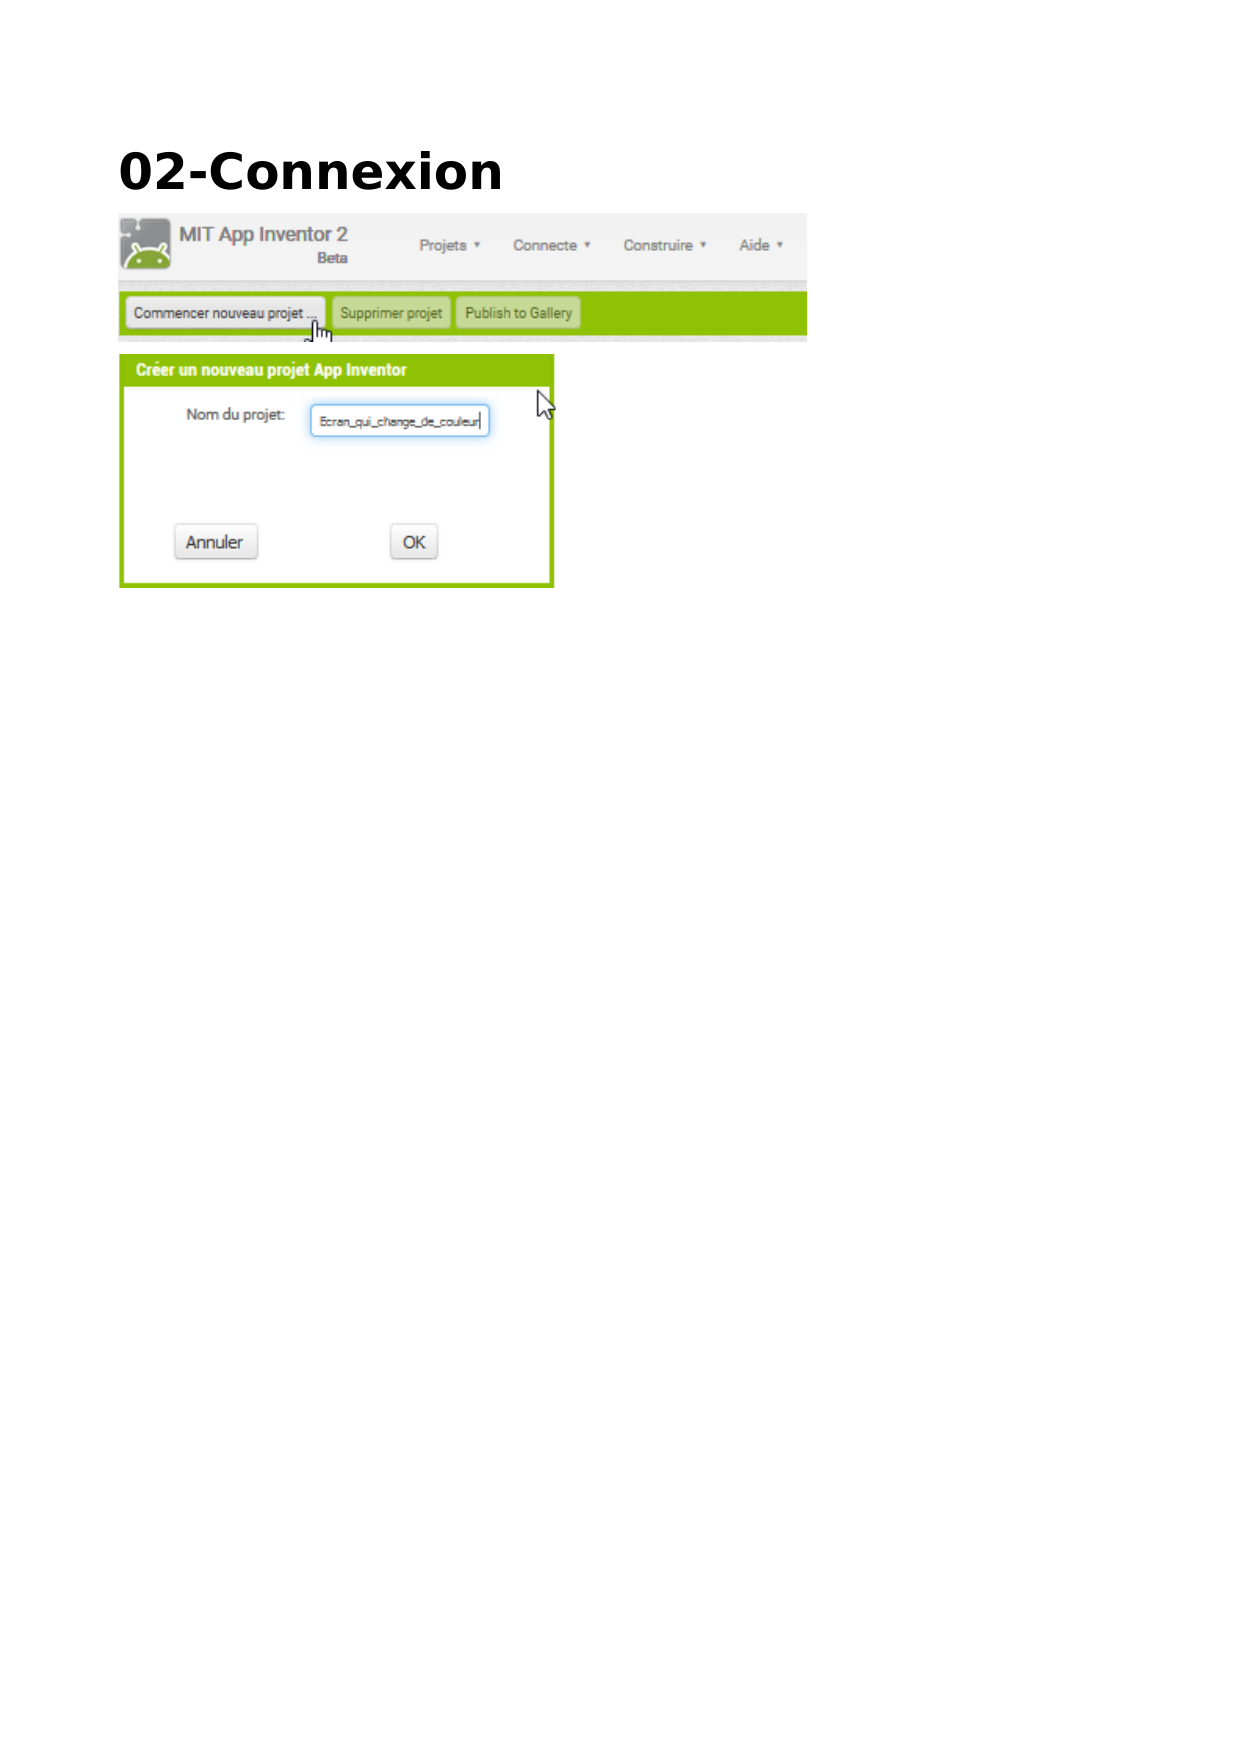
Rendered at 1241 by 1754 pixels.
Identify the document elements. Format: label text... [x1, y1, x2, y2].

subtitle 02-Connexion [118, 143, 1122, 201]
picture [118, 213, 808, 342]
picture [118, 354, 556, 588]
